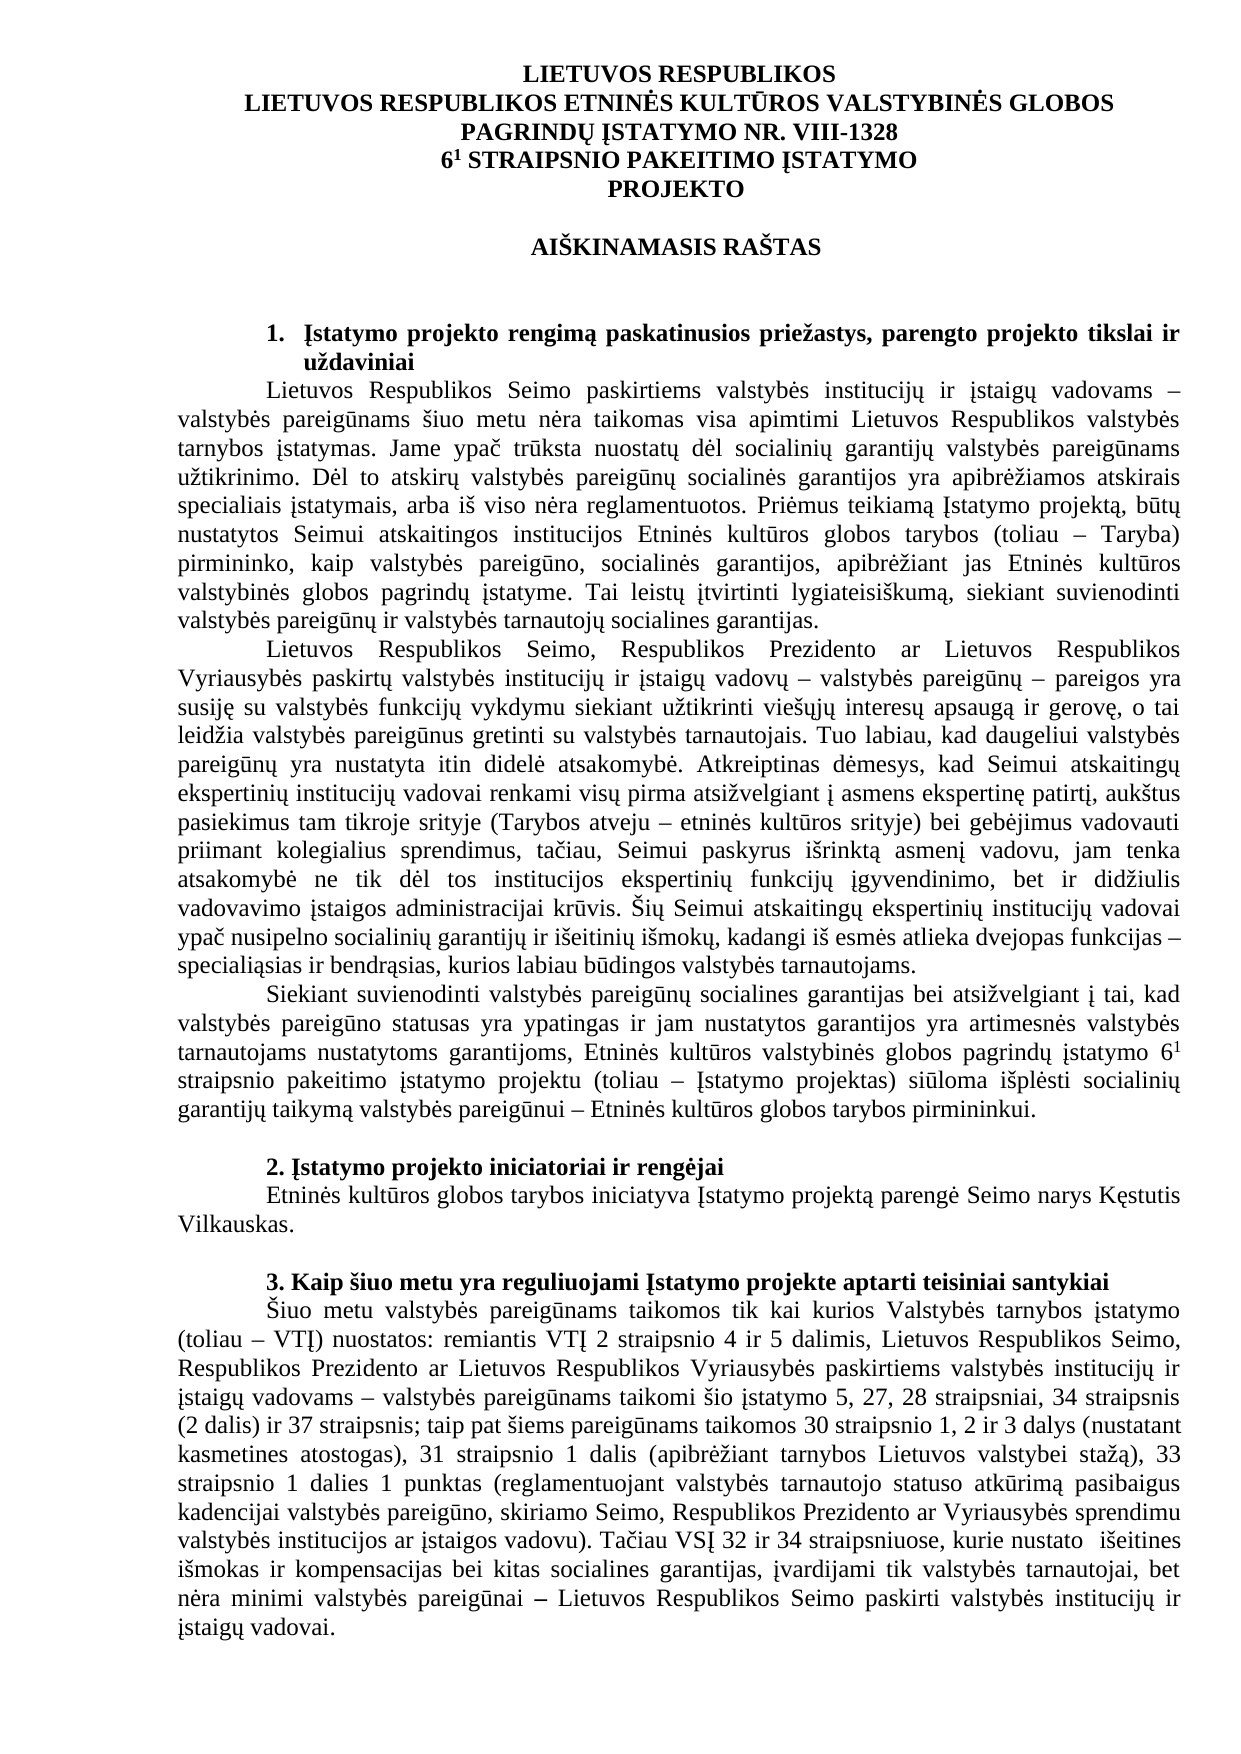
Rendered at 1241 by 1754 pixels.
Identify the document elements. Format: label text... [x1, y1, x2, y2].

text Lietuvos Respublikos Seimo, Respublikos Prezidento ar Lietuvos Respublikos Vyriausybės paskirtų valstybės institucijų ir įstaigų vadovų – valstybės pareigūnų – pareigos yra susiję su valstybės funkcijų vykdymu siekiant užtikrinti viešųjų interesų apsaugą ir gerovę, o tai leidžia valstybės pareigūnus gretinti su valstybės tarnautojais. Tuo labiau, kad daugeliui valstybės pareigūnų yra nustatyta itin didelė atsakomybė. Atkreiptinas dėmesys, kad Seimui atskaitingų ekspertinių institucijų vadovai renkami visų pirma atsižvelgiant į asmens ekspertinę patirtį, aukštus pasiekimus tam tikroje srityje (Tarybos atveju – etninės kultūros srityje) bei gebėjimus vadovauti priimant kolegialius sprendimus, tačiau, Seimui paskyrus išrinktą asmenį vadovu, jam tenka atsakomybė ne tik dėl tos institucijos ekspertinių funkcijų įgyvendinimo, bet ir didžiulis vadovavimo įstaigos administracijai krūvis. Šių Seimui atskaitingų ekspertinių institucijų vadovai ypač nusipelno socialinių garantijų ir išeitinių išmokų, kadangi iš esmės atlieka dvejopas funkcijas – specialiąsias ir bendrąsias, kurios labiau būdingos valstybės tarnautojams. [177, 634, 1181, 979]
text Lietuvos Respublikos Seimo paskirtiems valstybės institucijų ir įstaigų vadovams – valstybės pareigūnams šiuo metu nėra taikomas visa apimtimi Lietuvos Respublikos valstybės tarnybos įstatymas. Jame ypač trūksta nuostatų dėl socialinių garantijų valstybės pareigūnams užtikrinimo. Dėl to atskirų valstybės pareigūnų socialinės garantijos yra apibrėžiamos atskirais specialiais įstatymais, arba iš viso nėra reglamentuotos. Priėmus teikiamą Įstatymo projektą, būtų nustatytos Seimui atskaitingos institucijos Etninės kultūros globos tarybos (toliau – Taryba) pirmininko, kaip valstybės pareigūno, socialinės garantijos, apibrėžiant jas Etninės kultūros valstybinės globos pagrindų įstatyme. Tai leistų įtvirtinti lygiateisiškumą, siekiant suvienodinti valstybės pareigūnų ir valstybės tarnautojų socialines garantijas. [177, 375, 1181, 634]
text Šiuo metu valstybės pareigūnams taikomos tik kai kurios Valstybės tarnybos įstatymo (toliau – VTĮ) nuostatos: remiantis VTĮ 2 straipsnio 4 ir 5 dalimis, Lietuvos Respublikos Seimo, Respublikos Prezidento ar Lietuvos Respublikos Vyriausybės paskirtiems valstybės institucijų ir įstaigų vadovams – valstybės pareigūnams taikomi šio įstatymo 5, 27, 28 straipsniai, 34 straipsnis (2 dalis) ir 37 straipsnis; taip pat šiems pareigūnams taikomos 30 straipsnio 1, 2 ir 3 dalys (nustatant kasmetines atostogas), 31 straipsnio 1 dalis (apibrėžiant tarnybos Lietuvos valstybei stažą), 33 straipsnio 1 dalies 1 punktas (reglamentuojant valstybės tarnautojo statuso atkūrimą pasibaigus kadencijai valstybės pareigūno, skiriamo Seimo, Respublikos Prezidento ar Vyriausybės sprendimu valstybės institucijos ar įstaigos vadovu). Tačiau VSĮ 32 ir 34 straipsniuose, kurie nustato išeitines išmokas ir kompensacijas bei kitas socialines garantijas, įvardijami tik valstybės tarnautojai, bet nėra minimi valstybės pareigūnai – Lietuvos Respublikos Seimo paskirti valstybės institucijų ir įstaigų vadovai. [177, 1295, 1181, 1640]
text LIETUVOS RESPUBLIKOS [177, 59, 1181, 88]
text 3. Kaip šiuo metu yra reguliuojami Įstatymo projekte aptarti teisiniai santykiai [177, 1267, 1181, 1295]
text projektO [177, 174, 1181, 203]
text Siekiant suvienodinti valstybės pareigūnų socialines garantijas bei atsižvelgiant į tai, kad valstybės pareigūno statusas yra ypatingas ir jam nustatytos garantijos yra artimesnės valstybės tarnautojams nustatytoms garantijoms, Etninės kultūros valstybinės globos pagrindų įstatymo 61 straipsnio pakeitimo įstatymo projektu (toliau – Įstatymo projektas) siūloma išplėsti socialinių garantijų taikymą valstybės pareigūnui – Etninės kultūros globos tarybos pirmininkui. [177, 979, 1181, 1123]
text 2. Įstatymo projekto iniciatoriai ir rengėjai [177, 1152, 1181, 1180]
list Įstatymo projekto rengimą paskatinusios priežastys, parengto projekto tikslai ir uždaviniai [266, 318, 1181, 375]
text aiškinamasis raštas [177, 232, 1181, 260]
text Etninės kultūros globos tarybos iniciatyva Įstatymo projektą parengė Seimo narys Kęstutis Vilkauskas. [177, 1180, 1181, 1238]
text LIETUVOS RESPUBLIKOS ETNINĖS KULTŪROS VALSTYBINĖS GLOBOS PAGRINDŲ ĮSTATYMO Nr. VIII-1328 61 STRAIPSNIО PAKEITIMO ĮSTATYMO [177, 88, 1181, 174]
